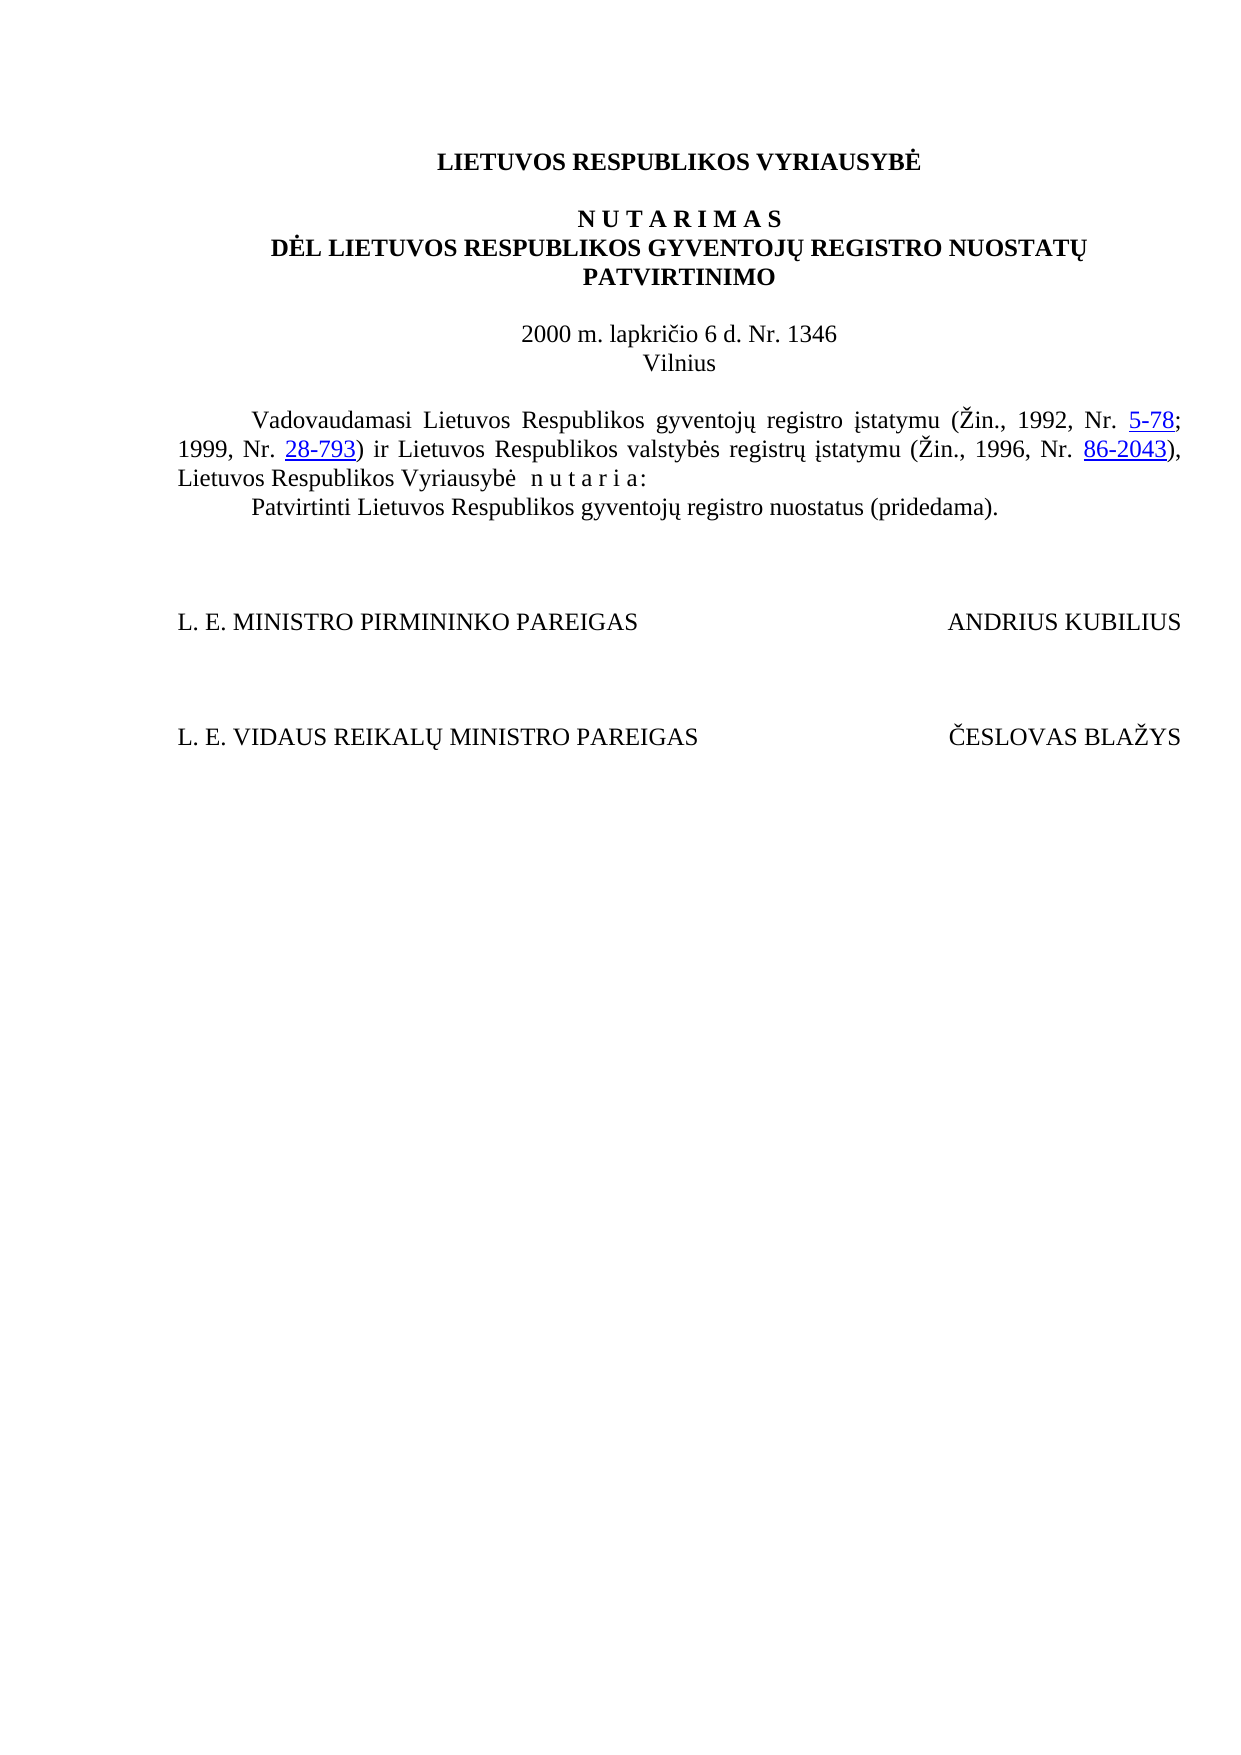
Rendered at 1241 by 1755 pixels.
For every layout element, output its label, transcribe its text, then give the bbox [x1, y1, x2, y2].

text LIETUVOS RESPUBLIKOS VYRIAUSYBĖ [177, 147, 1181, 176]
text L. E. VIDAUS REIKALŲ MINISTRO PAREIGAS ČESLOVAS BLAŽYS [177, 722, 1181, 751]
text Vadovaudamasi Lietuvos Respublikos gyventojų registro įstatymu (Žin., 1992, Nr. 5-78; 1999, Nr. 28-793) ir Lietuvos Respublikos valstybės registrų įstatymu (Žin., 1996, Nr. 86-2043), Lietuvos Respublikos Vyriausybė nutaria: [177, 406, 1181, 492]
text Vilnius [177, 348, 1181, 377]
text DĖL LIETUVOS RESPUBLIKOS GYVENTOJŲ REGISTRO NUOSTATŲ PATVIRTINIMO [177, 233, 1181, 291]
text 2000 m. lapkričio 6 d. Nr. 1346 [177, 319, 1181, 348]
text L. E. MINISTRO PIRMININKO PAREIGAS ANDRIUS KUBILIUS [177, 607, 1181, 636]
text Patvirtinti Lietuvos Respublikos gyventojų registro nuostatus (pridedama). [177, 492, 1181, 521]
text N U T A R I M A S [177, 204, 1181, 233]
